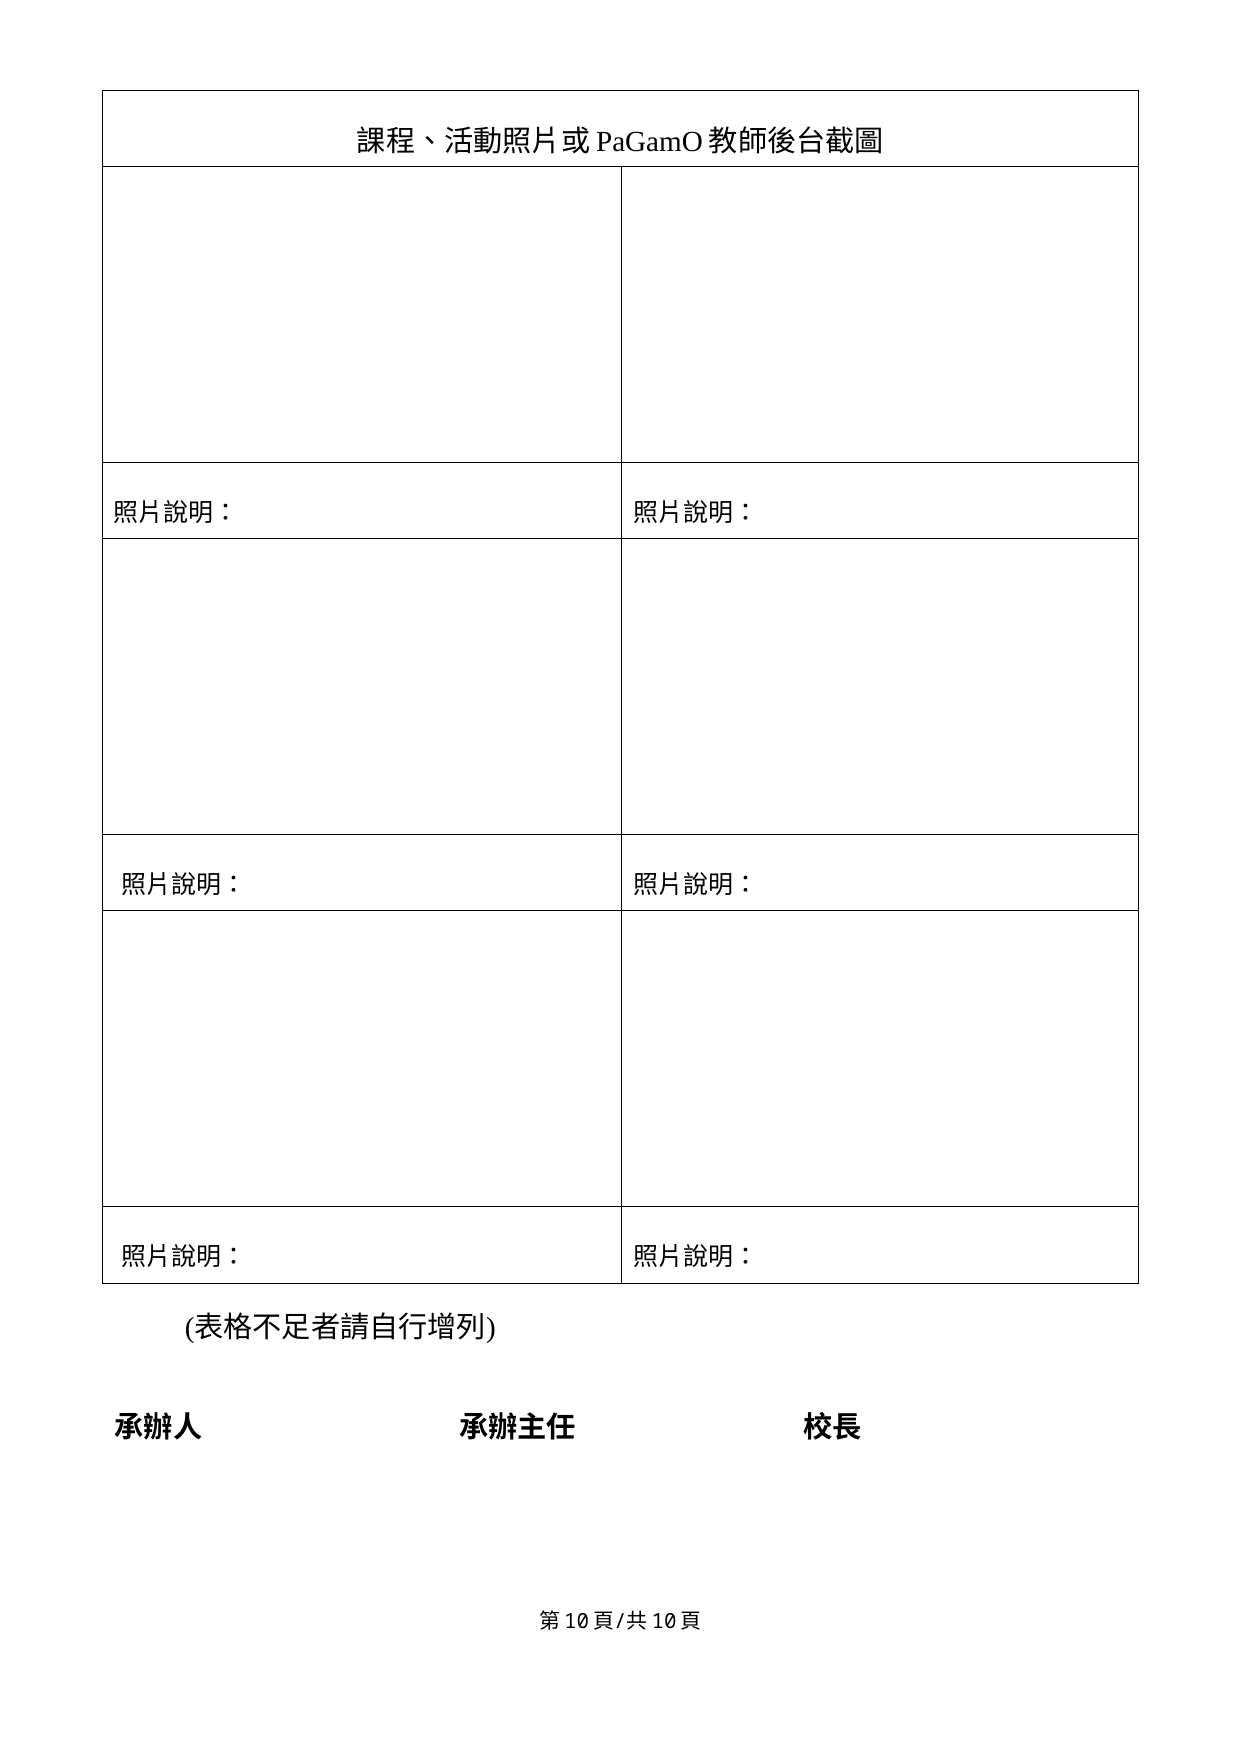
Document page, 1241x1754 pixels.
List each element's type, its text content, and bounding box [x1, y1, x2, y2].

table_cell 課程、活動照片或PaGamO教師後台截圖 [103, 91, 1138, 166]
table_cell 照片說明： [622, 1207, 1138, 1282]
table_header 承辦主任 [448, 1346, 792, 1446]
table_cell 照片說明： [622, 835, 1138, 910]
text (表格不足者請自行增列) [177, 1284, 1063, 1346]
table_cell [622, 911, 1138, 1206]
table_cell [103, 911, 621, 1206]
table_cell [622, 539, 1138, 834]
table_header 承辦人 [103, 1346, 448, 1446]
table_cell 照片說明： [622, 463, 1138, 538]
table_cell 照片說明： [103, 835, 621, 910]
table_cell 照片說明： [103, 1207, 621, 1282]
table_cell [103, 539, 621, 834]
table_cell [622, 167, 1138, 462]
table_cell [103, 167, 621, 462]
table_header 校長 [792, 1346, 1137, 1446]
table_cell 照片說明： [103, 463, 621, 538]
